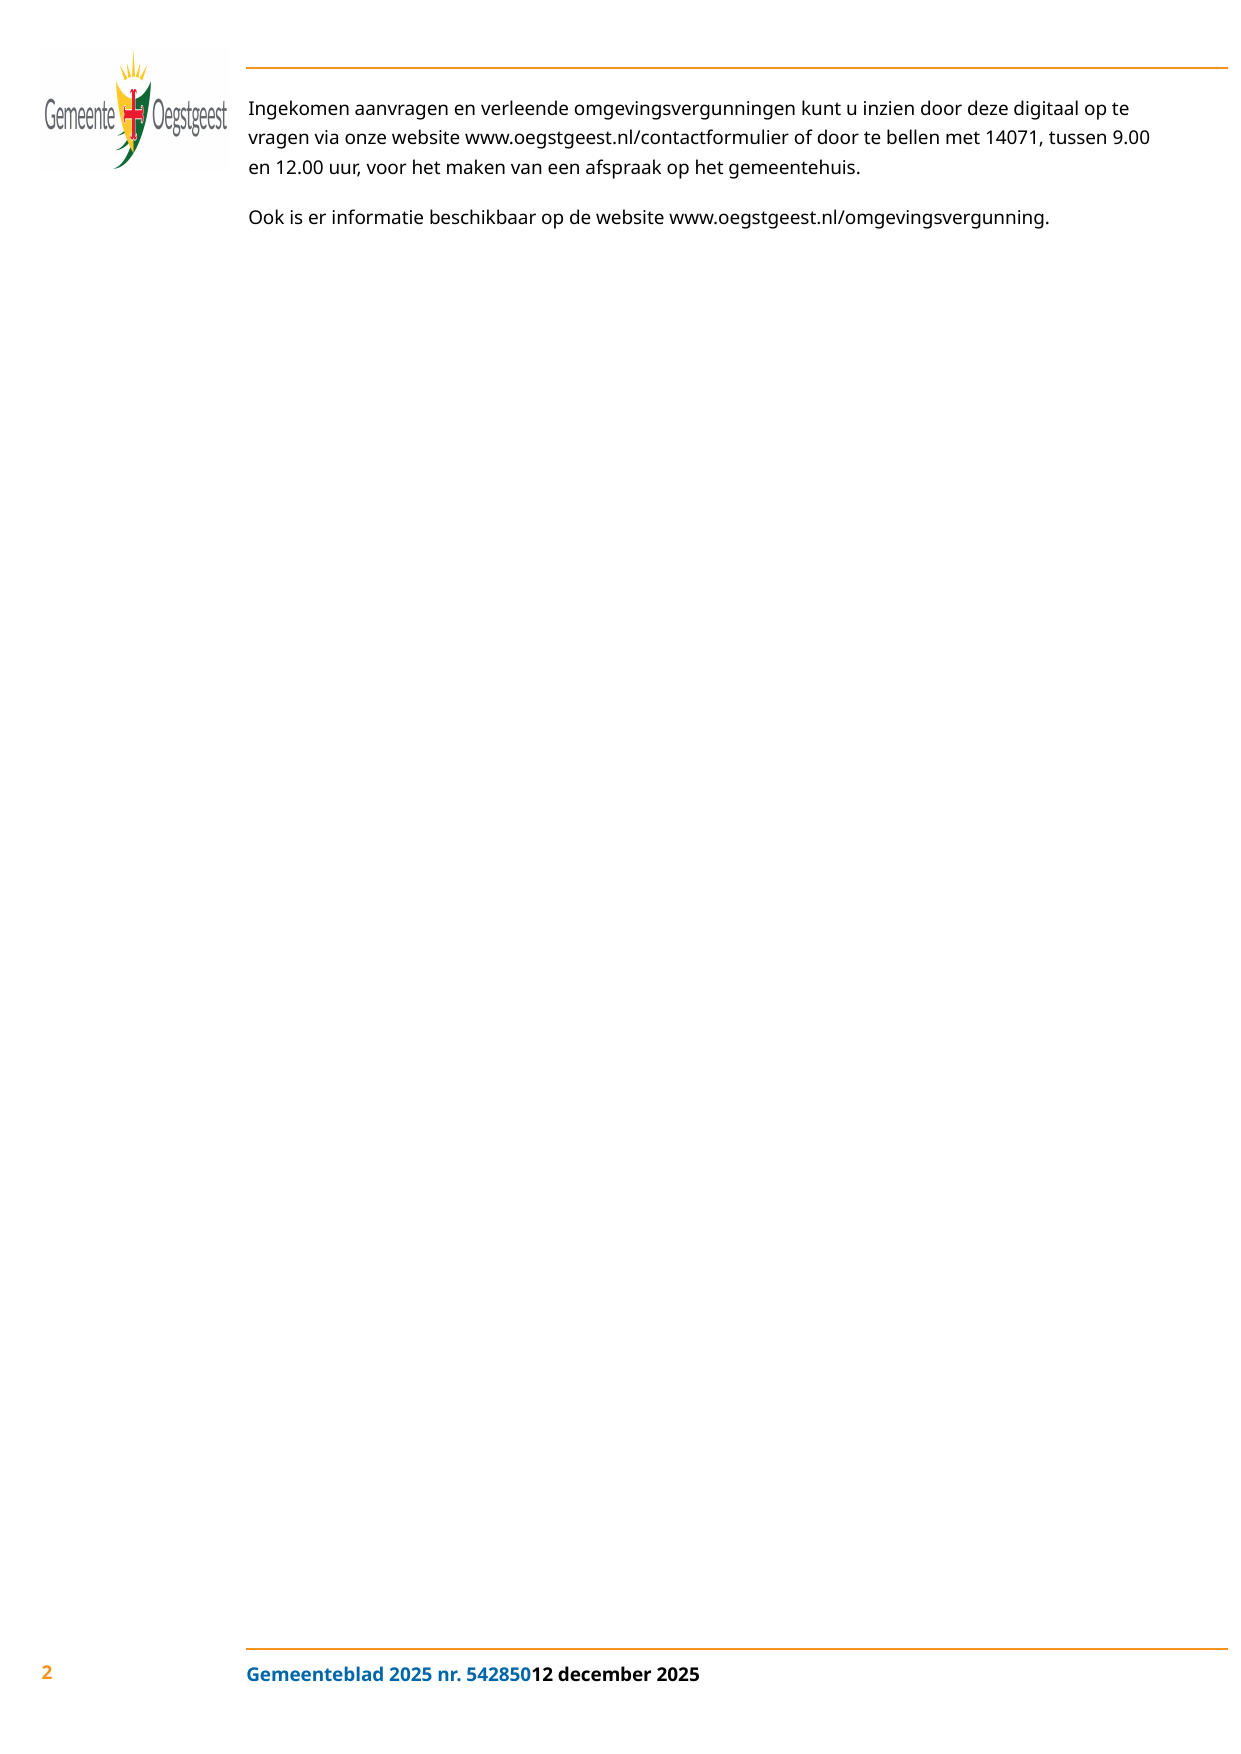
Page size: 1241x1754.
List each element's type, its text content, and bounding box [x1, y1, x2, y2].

text Ook is er informatie beschikbaar op de website www.oegstgeest.nl/omgevingsvergunning. [248, 204, 1152, 230]
picture [41, 47, 231, 172]
text Ingekomen aanvragen en verleende omgevingsvergunningen kunt u inzien door deze digitaal op te vragen via onze website www.oegstgeest.nl/contactformulier of door te bellen met 14071, tussen 9.00 en 12.00 uur, voor het maken van een afspraak op het gemeentehuis. [248, 95, 1152, 180]
